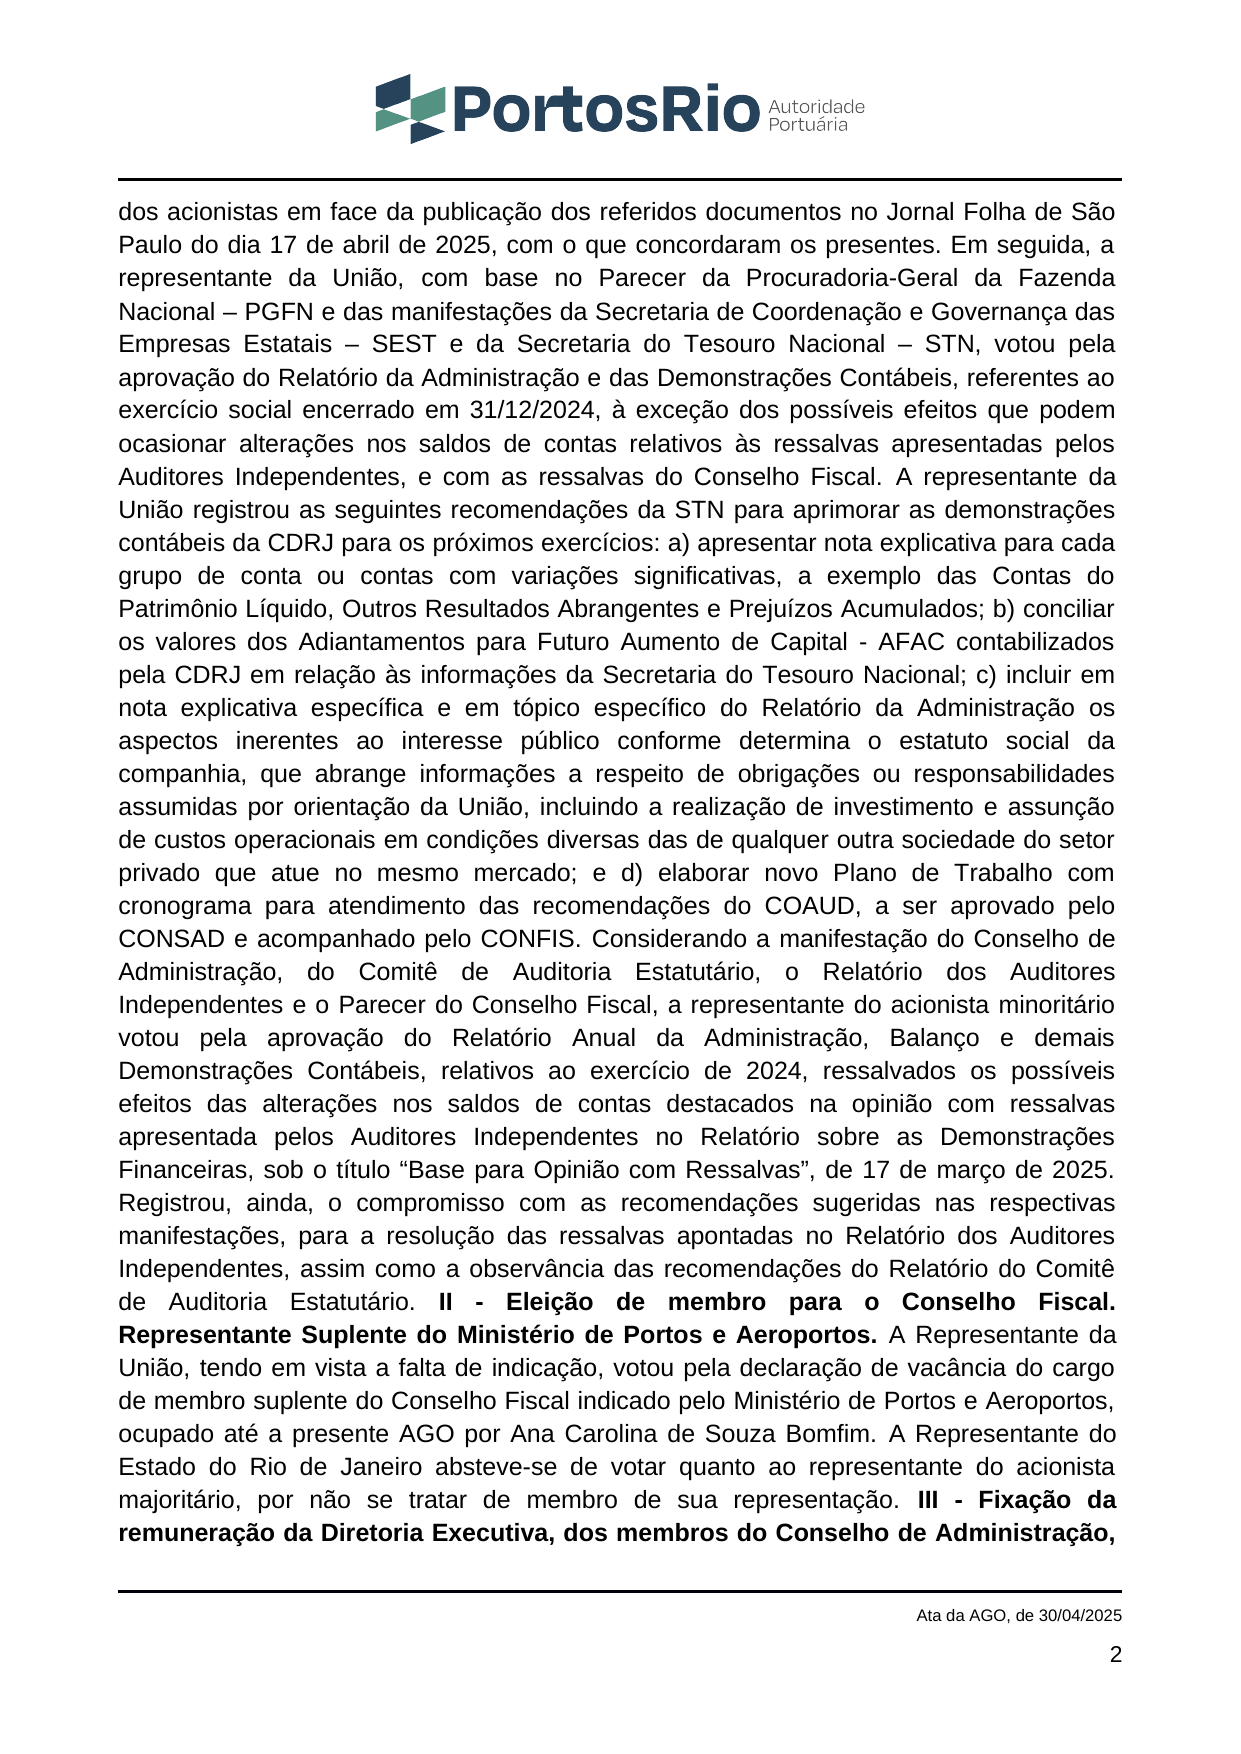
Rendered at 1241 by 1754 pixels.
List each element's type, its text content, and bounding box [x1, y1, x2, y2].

text dos acionistas em face da publicação dos referidos documentos no Jornal Folha de São Paulo do dia 17 de abril de 2025, com o que concordaram os presentes. Em seguida, a representante da União, com base no Parecer da Procuradoria-Geral da Fazenda Nacional – PGFN e das manifestações da Secretaria de Coordenação e Governança das Empresas Estatais – SEST e da Secretaria do Tesouro Nacional – STN, votou pela aprovação do Relatório da Administração e das Demonstrações Contábeis, referentes ao exercício social encerrado em 31/12/2024, à exceção dos possíveis efeitos que podem ocasionar alterações nos saldos de contas relativos às ressalvas apresentadas pelos Auditores Independentes, e com as ressalvas do Conselho Fiscal. A representante da União registrou as seguintes recomendações da STN para aprimorar as demonstrações contábeis da CDRJ para os próximos exercícios: a) apresentar nota explicativa para cada grupo de conta ou contas com variações significativas, a exemplo das Contas do Patrimônio Líquido, Outros Resultados Abrangentes e Prejuízos Acumulados; b) conciliar os valores dos Adiantamentos para Futuro Aumento de Capital - AFAC contabilizados pela CDRJ em relação às informações da Secretaria do Tesouro Nacional; c) incluir em nota explicativa específica e em tópico específico do Relatório da Administração os aspectos inerentes ao interesse público conforme determina o estatuto social da companhia, que abrange informações a respeito de obrigações ou responsabilidades assumidas por orientação da União, incluindo a realização de investimento e assunção de custos operacionais em condições diversas das de qualquer outra sociedade do setor privado que atue no mesmo mercado; e d) elaborar novo Plano de Trabalho com cronograma para atendimento das recomendações do COAUD, a ser aprovado pelo CONSAD e acompanhado pelo CONFIS. Considerando a manifestação do Conselho de Administração, do Comitê de Auditoria Estatutário, o Relatório dos Auditores Independentes e o Parecer do Conselho Fiscal, a representante do acionista minoritário votou pela aprovação do Relatório Anual da Administração, Balanço e demais Demonstrações Contábeis, relativos ao exercício de 2024, ressalvados os possíveis efeitos das alterações nos saldos de contas destacados na opinião com ressalvas apresentada pelos Auditores Independentes no Relatório sobre as Demonstrações Financeiras, sob o título “Base para Opinião com Ressalvas”, de 17 de março de 2025. Registrou, ainda, o compromisso com as recomendações sugeridas nas respectivas manifestações, para a resolução das ressalvas apontadas no Relatório dos Auditores Independentes, assim como a observância das recomendações do Relatório do Comitê de Auditoria Estatutário. II - Eleição de membro para o Conselho Fiscal. Representante Suplente do Ministério de Portos e Aeroportos. A Representante da União, tendo em vista a falta de indicação, votou pela declaração de vacância do cargo de membro suplente do Conselho Fiscal indicado pelo Ministério de Portos e Aeroportos, ocupado até a presente AGO por Ana Carolina de Souza Bomfim. A Representante do Estado do Rio de Janeiro absteve-se de votar quanto ao representante do acionista majoritário, por não se tratar de membro de sua representação. III - Fixação da remuneração da Diretoria Executiva, dos membros do Conselho de Administração, [118, 197, 1117, 1547]
